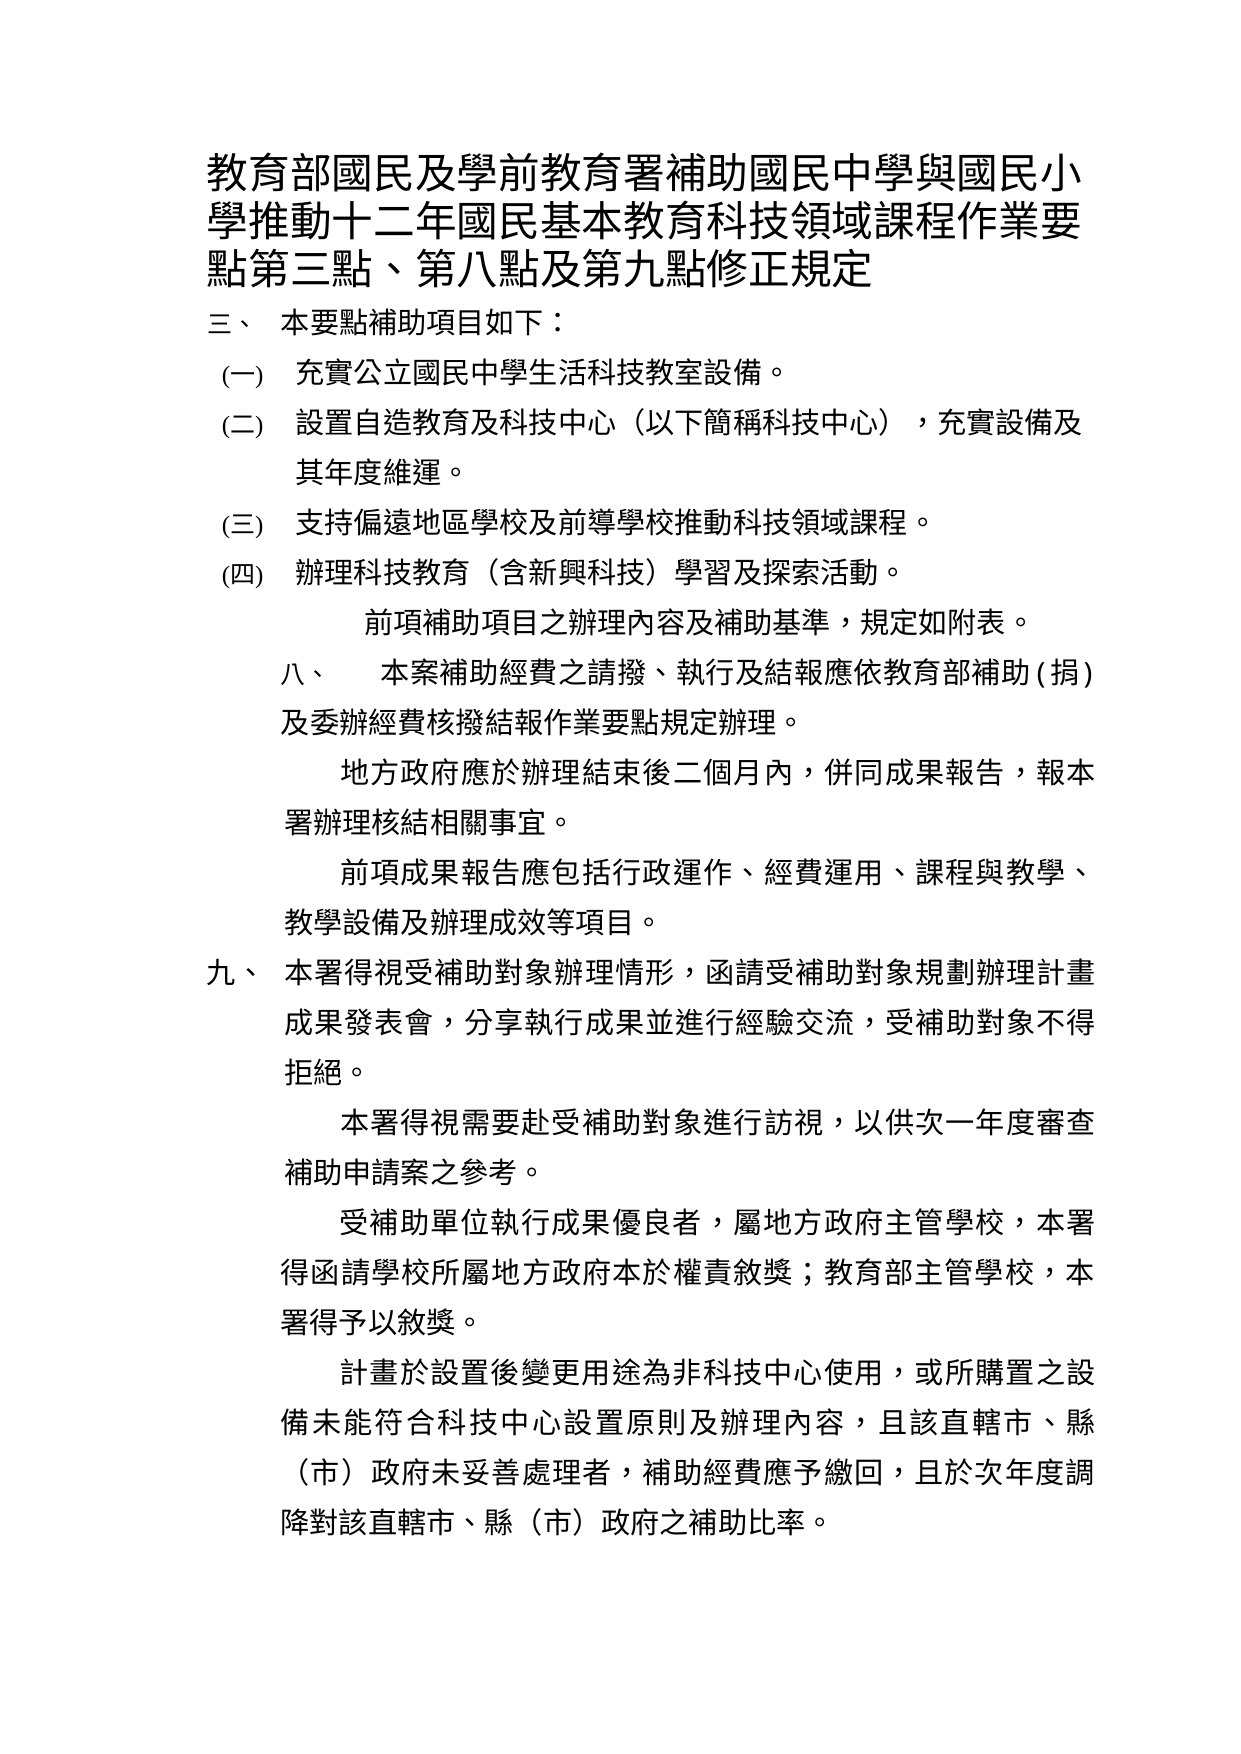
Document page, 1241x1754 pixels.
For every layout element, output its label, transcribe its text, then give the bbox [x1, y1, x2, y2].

list 本要點補助項目如下： [207, 294, 1097, 344]
list 支持偏遠地區學校及前導學校推動科技領域課程。 [222, 494, 1097, 544]
text 計畫於設置後變更用途為非科技中心使用，或所購置之設備未能符合科技中心設置原則及辦理內容，且該直轄市、縣（市）政府未妥善處理者，補助經費應予繳回，且於次年度調降對該直轄市、縣（市）政府之補助比率。 [280, 1344, 1097, 1544]
text 九、 本署得視受補助對象辦理情形，函請受補助對象規劃辦理計畫成果發表會，分享執行成果並進行經驗交流，受補助對象不得拒絕。 [207, 944, 1097, 1094]
list 辦理科技教育（含新興科技）學習及探索活動。 [222, 544, 1097, 594]
list 本案補助經費之請撥、執行及結報應依教育部補助(捐)及委辦經費核撥結報作業要點規定辦理。 [281, 644, 1097, 744]
text 受補助單位執行成果優良者，屬地方政府主管學校，本署得函請學校所屬地方政府本於權責敘獎；教育部主管學校，本署得予以敘獎。 [280, 1194, 1097, 1344]
text 前項成果報告應包括行政運作、經費運用、課程與教學、教學設備及辦理成效等項目。 [284, 844, 1097, 944]
text 地方政府應於辦理結束後二個月內，併同成果報告，報本署辦理核結相關事宜。 [284, 744, 1097, 844]
text 前項補助項目之辦理內容及補助基準，規定如附表。 [207, 594, 1097, 644]
list 設置自造教育及科技中心（以下簡稱科技中心），充實設備及其年度維運。 [222, 394, 1097, 494]
list 充實公立國民中學生活科技教室設備。 [222, 344, 1097, 394]
text 教育部國民及學前教育署補助國民中學與國民小學推動十二年國民基本教育科技領域課程作業要點第三點、第八點及第九點修正規定 [207, 150, 1097, 294]
text 本署得視需要赴受補助對象進行訪視，以供次一年度審查補助申請案之參考。 [284, 1094, 1097, 1194]
